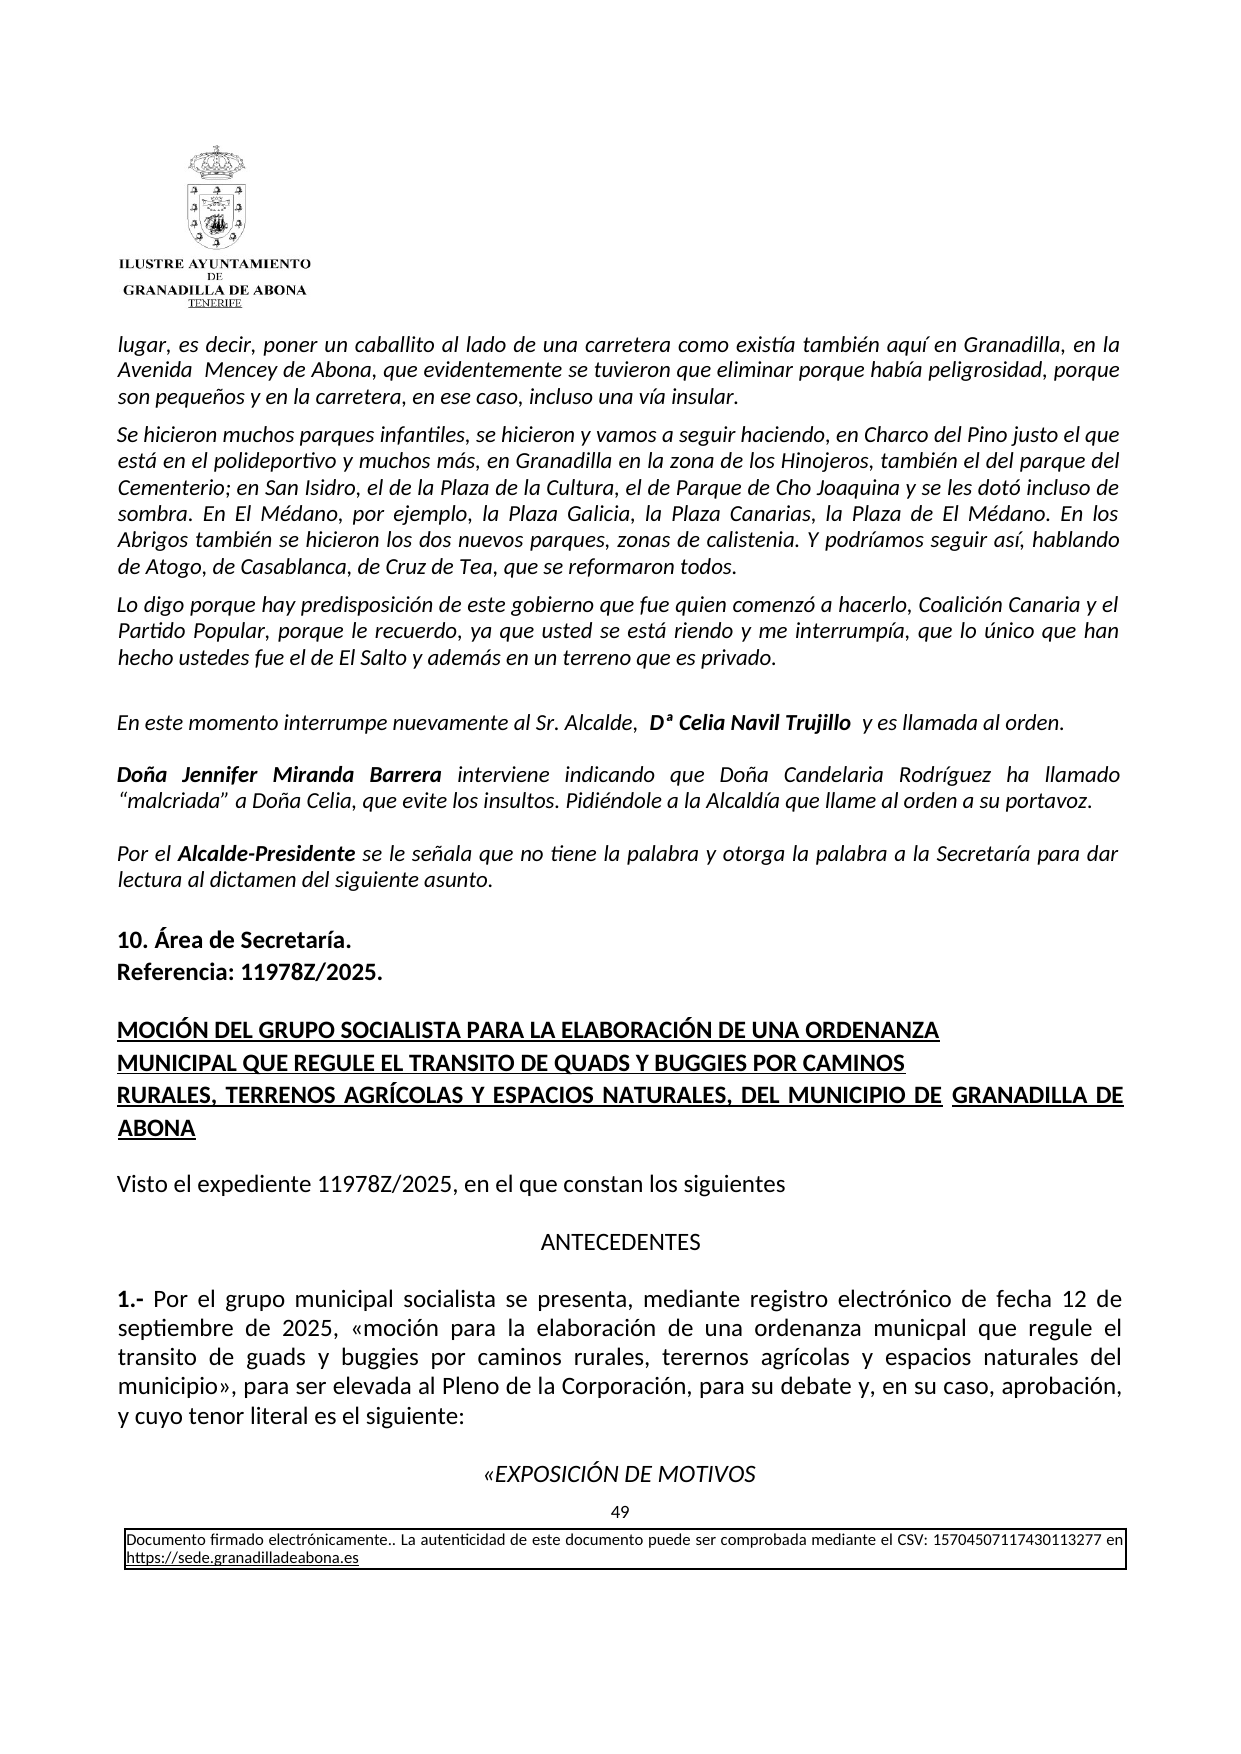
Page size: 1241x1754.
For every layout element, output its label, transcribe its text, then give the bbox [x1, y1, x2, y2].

text 1.- Por el grupo municipal socialista se presenta, mediante registro electrónico de fecha 12 de septiembre de 2025, «moción para la elaboración de una ordenanza municpal que regule el transito de guads y buggies por caminos rurales, terernos agrícolas y espacios naturales del municipio», para ser elevada al Pleno de la Corporación, para su debate y, en su caso, aprobación, y cuyo tenor literal es el siguiente: [117, 1284, 1124, 1430]
text lugar, es decir, poner un caballito al lado de una carretera como existía también aquí en Granadilla, en la Avenida Mencey de Abona, que evidentemente se tuvieron que eliminar porque había peligrosidad, porque son pequeños y en la carretera, en ese caso, incluso una vía insular. [117, 331, 1124, 410]
text MUNICIPAL QUE REGULE EL TRANSITO DE QUADS Y BUGGIES POR CAMINOS [117, 1047, 1124, 1077]
text RURALES, TERRENOS AGRÍCOLAS Y ESPACIOS NATURALES, DEL MUNICIPIO DE GRANADILLA DE ABONA [117, 1079, 1124, 1142]
text Referencia: 11978Z/2025. [117, 956, 1127, 987]
subtitle ANTECEDENTES [124, 1226, 1117, 1257]
text En este momento interrumpe nuevamente al Sr. Alcalde, Dª Celia Navil Trujillo y es llamada al orden. [117, 709, 1124, 735]
text «EXPOSICIÓN DE MOTIVOS [136, 1458, 1104, 1489]
text Visto el expediente 11978Z/2025, en el que constan los siguientes [117, 1169, 1124, 1198]
text Lo digo porque hay predisposición de este gobierno que fue quien comenzó a hacerlo, Coalición Canaria y el Partido Popular, porque le recuerdo, ya que usted se está riendo y me interrumpía, que lo único que han hecho ustedes fue el de El Salto y además en un terreno que es privado. [117, 592, 1124, 671]
text MOCIÓN DEL GRUPO SOCIALISTA PARA LA ELABORACIÓN DE UNA ORDENANZA [117, 1014, 1124, 1044]
text Por el Alcalde-Presidente se le señala que no tiene la palabra y otorga la palabra a la Secretaría para dar lectura al dictamen del siguiente asunto. [117, 841, 1124, 893]
text Se hicieron muchos parques infantiles, se hicieron y vamos a seguir haciendo, en Charco del Pino justo el que está en el polideportivo y muchos más, en Granadilla en la zona de los Hinojeros, también el del parque del Cementerio; en San Isidro, el de la Plaza de la Cultura, el de Parque de Cho Joaquina y se les dotó incluso de sombra. En El Médano, por ejemplo, la Plaza Galicia, la Plaza Canarias, la Plaza de El Médano. En los Abrigos también se hicieron los dos nuevos parques, zonas de calistenia. Y podríamos seguir así, hablando de Atogo, de Casablanca, de Cruz de Tea, que se reformaron todos. [117, 422, 1124, 580]
text Doña Jennifer Miranda Barrera interviene indicando que Doña Candelaria Rodríguez ha llamado “malcriada” a Doña Celia, que evite los insultos. Pidiéndole a la Alcaldía que llame al orden a su portavoz. [117, 762, 1124, 814]
text 10. Área de Secretaría. [117, 924, 1127, 954]
